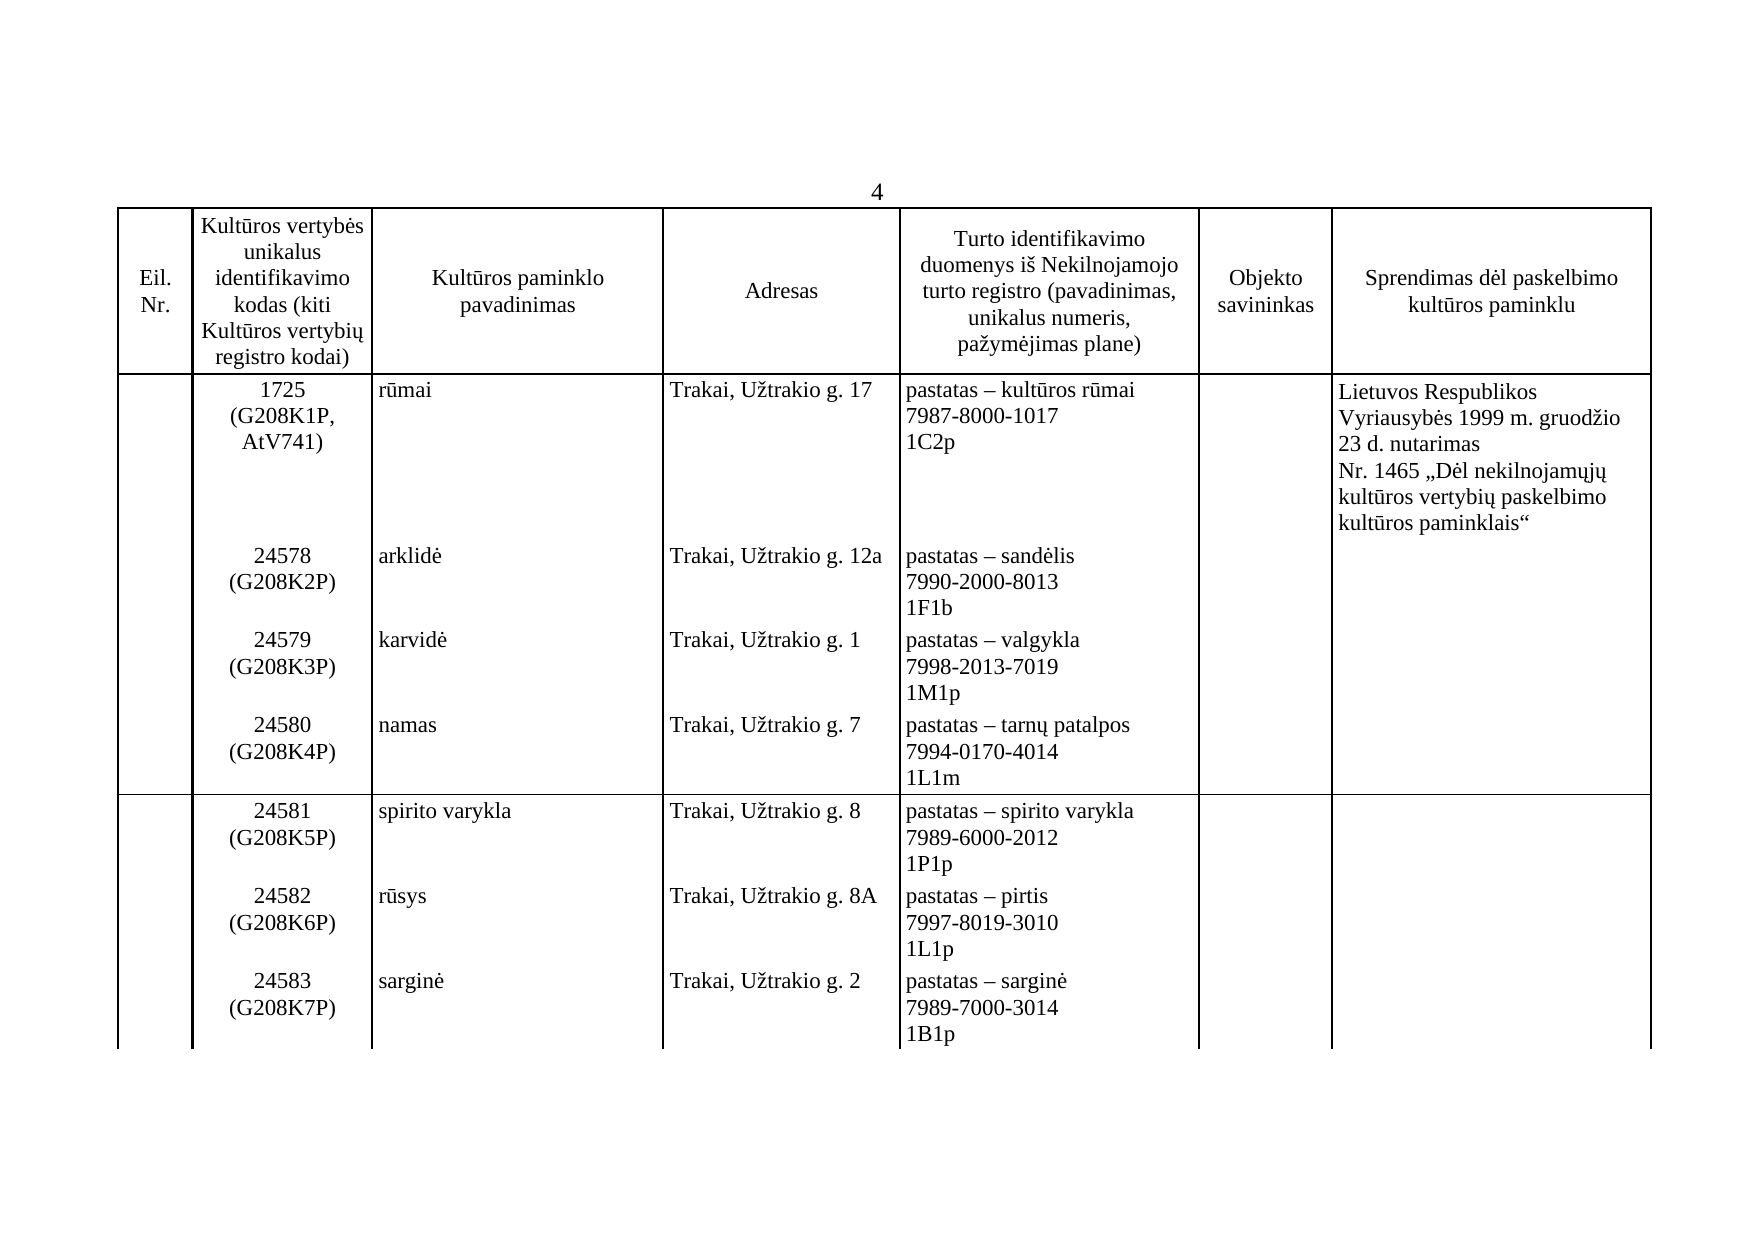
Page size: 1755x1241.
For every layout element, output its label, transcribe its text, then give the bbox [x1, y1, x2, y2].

table_cell [1200, 624, 1331, 708]
table_cell Trakai, Užtrakio g. 8A [664, 879, 899, 964]
table_cell pastatas – spirito varykla 7989-6000-2012 1P1p [901, 795, 1198, 879]
table_cell [1333, 795, 1650, 879]
table_cell [119, 795, 191, 879]
table_header Sprendimas dėl paskelbimo kultūros paminklu [1333, 209, 1650, 373]
table_cell [1333, 879, 1650, 964]
table_cell [1333, 964, 1650, 1049]
table_cell [1652, 624, 1754, 708]
table_header Objekto savininkas [1200, 209, 1331, 373]
table_cell [1200, 795, 1331, 879]
table_cell 24583 (G208K7P) [194, 964, 371, 1049]
table_cell pastatas – valgykla 7998-2013-7019 1M1p [901, 624, 1198, 708]
table_cell namas [373, 709, 662, 793]
table_cell pastatas – pirtis 7997-8019-3010 1L1p [901, 879, 1198, 964]
table_cell 24580 (G208K4P) [194, 709, 371, 793]
table_cell [1200, 879, 1331, 964]
table_cell [1333, 539, 1650, 624]
table_cell [1333, 624, 1650, 708]
table_cell Lietuvos Respublikos Vyriausybės 1999 m. gruodžio 23 d. nutarimas Nr. 1465 „Dėl nekilnojamųjų kultūros vertybių paskelbimo kultūros paminklais“ [1333, 375, 1650, 539]
table_cell karvidė [373, 624, 662, 708]
table_header Kultūros paminklo pavadinimas [373, 209, 662, 373]
table_cell Trakai, Užtrakio g. 7 [664, 709, 899, 793]
table_cell [1200, 709, 1331, 793]
table_cell pastatas – sarginė 7989-7000-3014 1B1p [901, 964, 1198, 1049]
table_cell 24579 (G208K3P) [194, 624, 371, 708]
table_cell Trakai, Užtrakio g. 12a [664, 539, 899, 624]
table_cell rūsys [373, 879, 662, 964]
table_cell sarginė [373, 964, 662, 1049]
table_cell [119, 709, 191, 793]
table_cell spirito varykla [373, 795, 662, 879]
table_cell 24582 (G208K6P) [194, 879, 371, 964]
table_cell [1652, 794, 1754, 879]
table_cell [1200, 964, 1331, 1049]
table_cell [119, 624, 191, 708]
table_cell rūmai [373, 375, 662, 539]
table_cell pastatas – sandėlis 7990-2000-8013 1F1b [901, 539, 1198, 624]
table_cell [1652, 709, 1754, 793]
table_cell 24578 (G208K2P) [194, 539, 371, 624]
table_cell Trakai, Užtrakio g. 1 [664, 624, 899, 708]
table_cell [1200, 375, 1331, 539]
table_header [1652, 207, 1754, 373]
table_cell [1333, 709, 1650, 793]
table_cell [119, 879, 191, 964]
table_cell 24581 (G208K5P) [194, 795, 371, 879]
table_cell [1652, 373, 1754, 539]
table_header Kultūros vertybės unikalus identifikavimo kodas (kiti Kultūros vertybių registro kodai) [194, 209, 371, 373]
table_cell Trakai, Užtrakio g. 17 [664, 375, 899, 539]
table_cell [119, 964, 191, 1049]
table_header Eil. Nr. [119, 209, 191, 373]
table_cell pastatas – kultūros rūmai 7987-8000-1017 1C2p [901, 375, 1198, 539]
table_header Adresas [664, 209, 899, 373]
table_cell Trakai, Užtrakio g. 2 [664, 964, 899, 1049]
table_cell [1200, 539, 1331, 624]
table_cell pastatas – tarnų patalpos 7994-0170-4014 1L1m [901, 709, 1198, 793]
table_cell [1652, 879, 1754, 964]
table_cell arklidė [373, 539, 662, 624]
table_cell [119, 375, 191, 539]
table_cell [1652, 964, 1754, 1049]
table_cell [119, 539, 191, 624]
table_cell Trakai, Užtrakio g. 8 [664, 795, 899, 879]
table_cell [1652, 539, 1754, 624]
table_cell 1725 (G208K1P, AtV741) [194, 375, 371, 539]
table_header Turto identifikavimo duomenys iš Nekilnojamojo turto registro (pavadinimas, unikalus numeris, pažymėjimas plane) [901, 209, 1198, 373]
